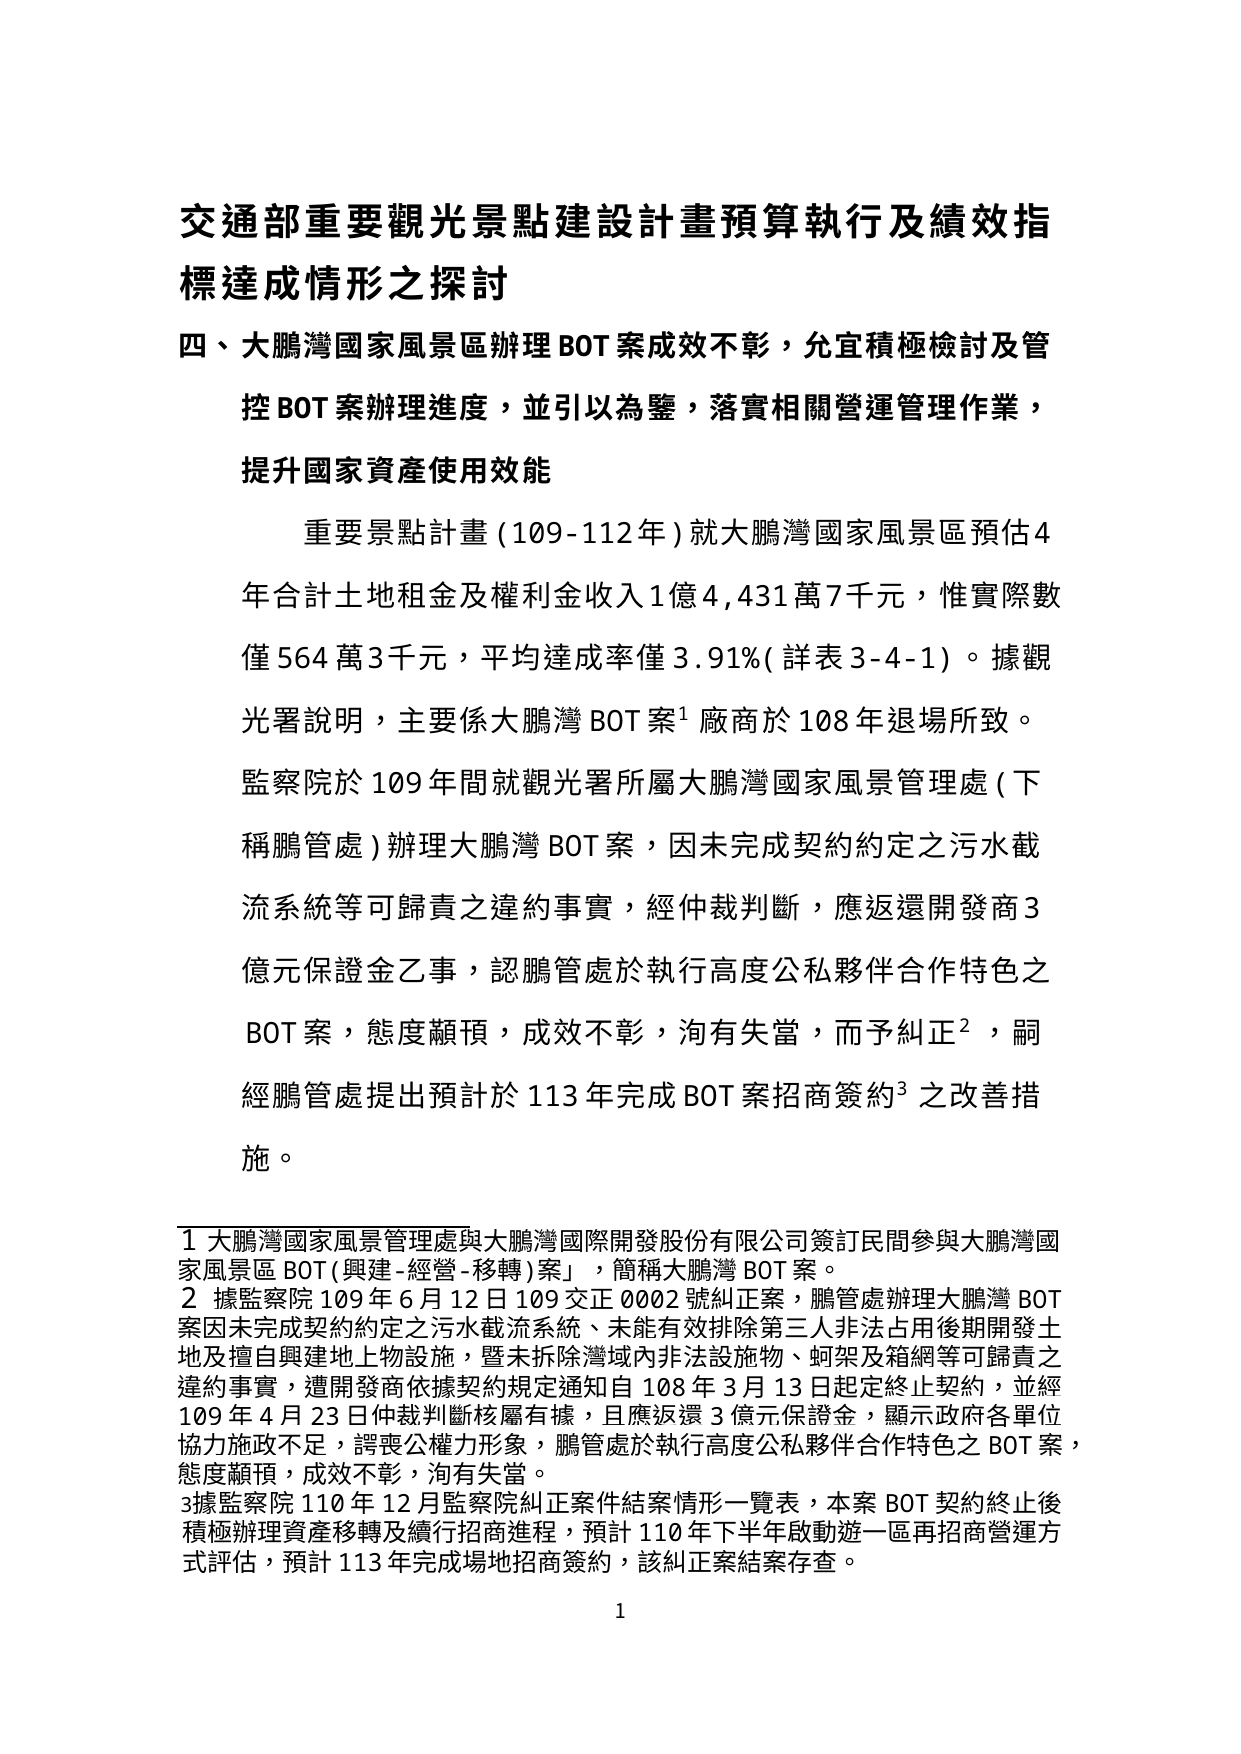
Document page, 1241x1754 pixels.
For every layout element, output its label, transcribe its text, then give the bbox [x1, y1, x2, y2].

text 重要景點計畫(109-112年)就大鵬灣國家風景區預估4年合計土地租金及權利金收入1億4,431萬7千元，惟實際數僅564萬3千元，平均達成率僅3.91%(詳表3-4-1)。據觀光署說明，主要係大鵬灣BOT案廠商於108年退場所致。監察院於109年間就觀光署所屬大鵬灣國家風景管理處(下稱鵬管處)辦理大鵬灣BOT案，因未完成契約約定之污水截流系統等可歸責之違約事實，經仲裁判斷，應返還開發商3億元保證金乙事，認鵬管處於執行高度公私夥伴合作特色之BOT案，態度顢頇，成效不彰，洵有失當，而予糾正，嗣經鵬管處提出預計於113年完成BOT案招商簽約之改善措施。 [236, 490, 1063, 1177]
text 大鵬灣國家風景管理處與大鵬灣國際開發股份有限公司簽訂民間參與大鵬灣國家風景區BOT(興建-經營-移轉)案」，簡稱大鵬灣BOT案。 [177, 1227, 1063, 1285]
text 據監察院109年6月12日109交正0002號糾正案，鵬管處辦理大鵬灣BOT案因未完成契約約定之污水截流系統、未能有效排除第三人非法占用後期開發土地及擅自興建地上物設施，暨未拆除灣域內非法設施物、蚵架及箱網等可歸責之違約事實，遭開發商依據契約規定通知自108年3月13日起定終止契約，並經109年4月23日仲裁判斷核屬有據，且應返還3億元保證金，顯示政府各單位協力施政不足，諤喪公權力形象，鵬管處於執行高度公私夥伴合作特色之BOT案，態度顢頇，成效不彰，洵有失當。 [177, 1285, 1063, 1489]
text 交通部重要觀光景點建設計畫預算執行及績效指標達成情形之探討 [177, 177, 1063, 302]
text 據監察院110年12月監察院糾正案件結案情形一覽表，本案BOT契約終止後積極辦理資產移轉及續行招商進程，預計110年下半年啟動遊一區再招商營運方式評估，預計113年完成場地招商簽約，該糾正案結案存查。 [180, 1489, 1063, 1577]
text 四、大鵬灣國家風景區辦理BOT案成效不彰，允宜積極檢討及管控BOT案辦理進度，並引以為鑒，落實相關營運管理作業，提升國家資產使用效能 [177, 302, 1063, 490]
